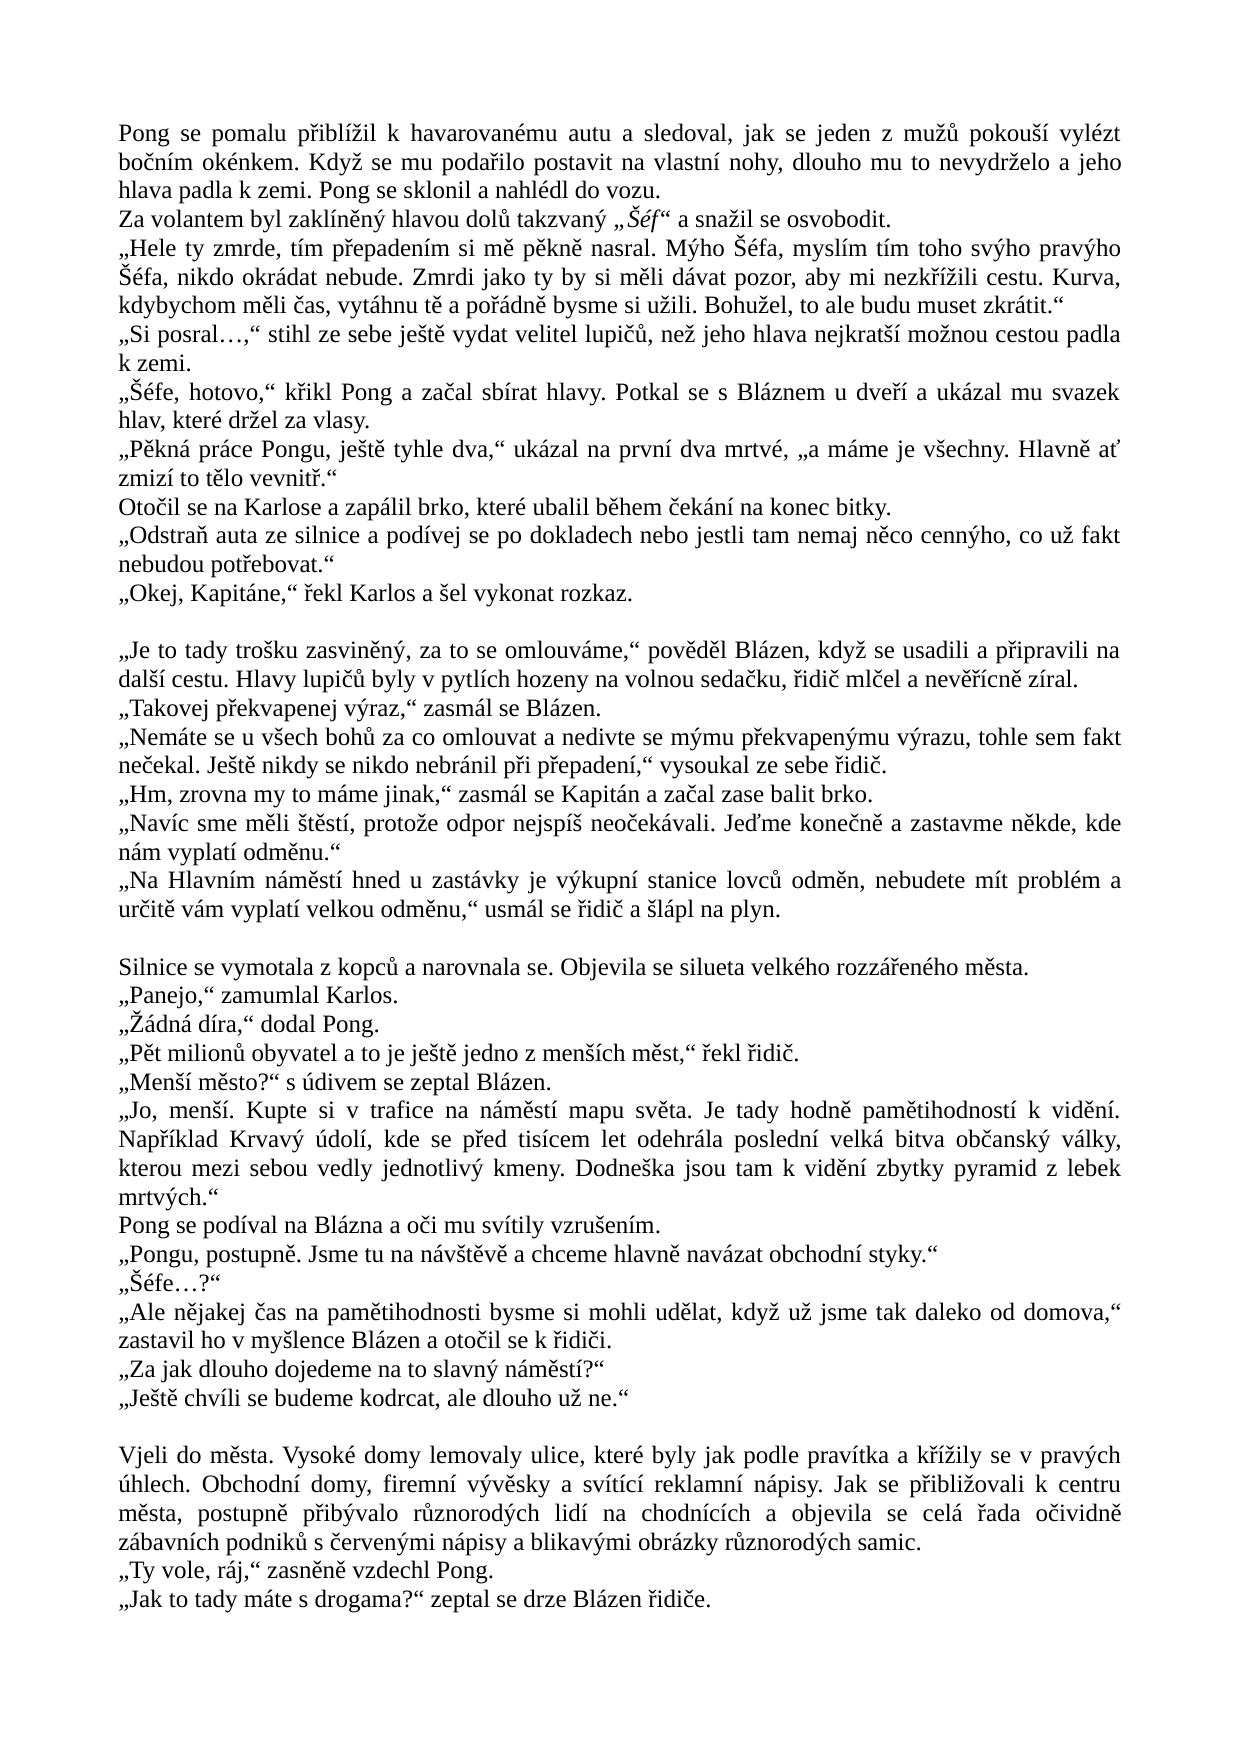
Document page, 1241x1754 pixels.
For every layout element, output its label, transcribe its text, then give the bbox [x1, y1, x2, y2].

text „Pongu, postupně. Jsme tu na návštěvě a chceme hlavně navázat obchodní styky.“ [118, 1239, 1122, 1268]
text „Panejo,“ zamumlal Karlos. [118, 981, 1122, 1009]
text „Pět milionů obyvatel a to je ještě jedno z menších měst,“ řekl řidič. [118, 1038, 1122, 1067]
text „Nemáte se u všech bohů za co omlouvat a nedivte se mýmu překvapenýmu výrazu, tohle sem fakt nečekal. Ještě nikdy se nikdo nebránil při přepadení,“ vysoukal ze sebe řidič. [118, 722, 1122, 779]
text „Žádná díra,“ dodal Pong. [118, 1009, 1122, 1038]
text „Jak to tady máte s drogama?“ zeptal se drze Blázen řidiče. [118, 1584, 1122, 1613]
text „Hele ty zmrde, tím přepadením si mě pěkně nasral. Mýho Šéfa, myslím tím toho svýho pravýho Šéfa, nikdo okrádat nebude. Zmrdi jako ty by si měli dávat pozor, aby mi nezkřížili cestu. Kurva, kdybychom měli čas, vytáhnu tě a pořádně bysme si užili. Bohužel, to ale budu muset zkrátit.“ [118, 233, 1122, 319]
text „Na Hlavním náměstí hned u zastávky je výkupní stanice lovců odměn, nebudete mít problém a určitě vám vyplatí velkou odměnu,“ usmál se řidič a šlápl na plyn. [118, 866, 1122, 923]
text „Za jak dlouho dojedeme na to slavný náměstí?“ [118, 1354, 1122, 1383]
text „Ale nějakej čas na pamětihodnosti bysme si mohli udělat, když už jsme tak daleko od domova,“ zastavil ho v myšlence Blázen a otočil se k řidiči. [118, 1297, 1122, 1354]
text „Jo, menší. Kupte si v trafice na náměstí mapu světa. Je tady hodně pamětihodností k vidění. Například Krvavý údolí, kde se před tisícem let odehrála poslední velká bitva občanský války, kterou mezi sebou vedly jednotlivý kmeny. Dodneška jsou tam k vidění zbytky pyramid z lebek mrtvých.“ [118, 1096, 1122, 1211]
text „Odstraň auta ze silnice a podívej se po dokladech nebo jestli tam nemaj něco cennýho, co už fakt nebudou potřebovat.“ [118, 521, 1122, 578]
text Vjeli do města. Vysoké domy lemovaly ulice, které byly jak podle pravítka a křížily se v pravých úhlech. Obchodní domy, firemní vývěsky a svítící reklamní nápisy. Jak se přibližovali k centru města, postupně přibývalo různorodých lidí na chodnících a objevila se celá řada očividně zábavních podniků s červenými nápisy a blikavými obrázky různorodých samic. [118, 1441, 1122, 1556]
text Pong se pomalu přiblížil k havarovanému autu a sledoval, jak se jeden z mužů pokouší vylézt bočním okénkem. Když se mu podařilo postavit na vlastní nohy, dlouho mu to nevydrželo a jeho hlava padla k zemi. Pong se sklonil a nahlédl do vozu. [118, 118, 1122, 204]
text „Pěkná práce Pongu, ještě tyhle dva,“ ukázal na první dva mrtvé, „a máme je všechny. Hlavně ať zmizí to tělo vevnitř.“ [118, 434, 1122, 492]
text „Šéfe, hotovo,“ křikl Pong a začal sbírat hlavy. Potkal se s Bláznem u dveří a ukázal mu svazek hlav, které držel za vlasy. [118, 377, 1122, 434]
text Silnice se vymotala z kopců a narovnala se. Objevila se silueta velkého rozzářeného města. [118, 952, 1122, 981]
text „Šéfe…?“ [118, 1268, 1122, 1297]
text „Menší město?“ s údivem se zeptal Blázen. [118, 1067, 1122, 1096]
text „Si posral…,“ stihl ze sebe ještě vydat velitel lupičů, než jeho hlava nejkratší možnou cestou padla k zemi. [118, 319, 1122, 377]
text „Ještě chvíli se budeme kodrcat, ale dlouho už ne.“ [118, 1383, 1122, 1412]
text „Okej, Kapitáne,“ řekl Karlos a šel vykonat rozkaz. [118, 578, 1122, 607]
text „Hm, zrovna my to máme jinak,“ zasmál se Kapitán a začal zase balit brko. [118, 779, 1122, 808]
text Pong se podíval na Blázna a oči mu svítily vzrušením. [118, 1211, 1122, 1239]
text „Takovej překvapenej výraz,“ zasmál se Blázen. [118, 693, 1122, 722]
text „Navíc sme měli štěstí, protože odpor nejspíš neočekávali. Jeďme konečně a zastavme někde, kde nám vyplatí odměnu.“ [118, 808, 1122, 866]
text Otočil se na Karlose a zapálil brko, které ubalil během čekání na konec bitky. [118, 492, 1122, 521]
text „Ty vole, ráj,“ zasněně vzdechl Pong. [118, 1556, 1122, 1584]
text „Je to tady trošku zasviněný, za to se omlouváme,“ pověděl Blázen, když se usadili a připravili na další cestu. Hlavy lupičů byly v pytlích hozeny na volnou sedačku, řidič mlčel a nevěřícně zíral. [118, 636, 1122, 693]
text Za volantem byl zaklíněný hlavou dolů takzvaný „Šéf“ a snažil se osvobodit. [118, 204, 1122, 233]
